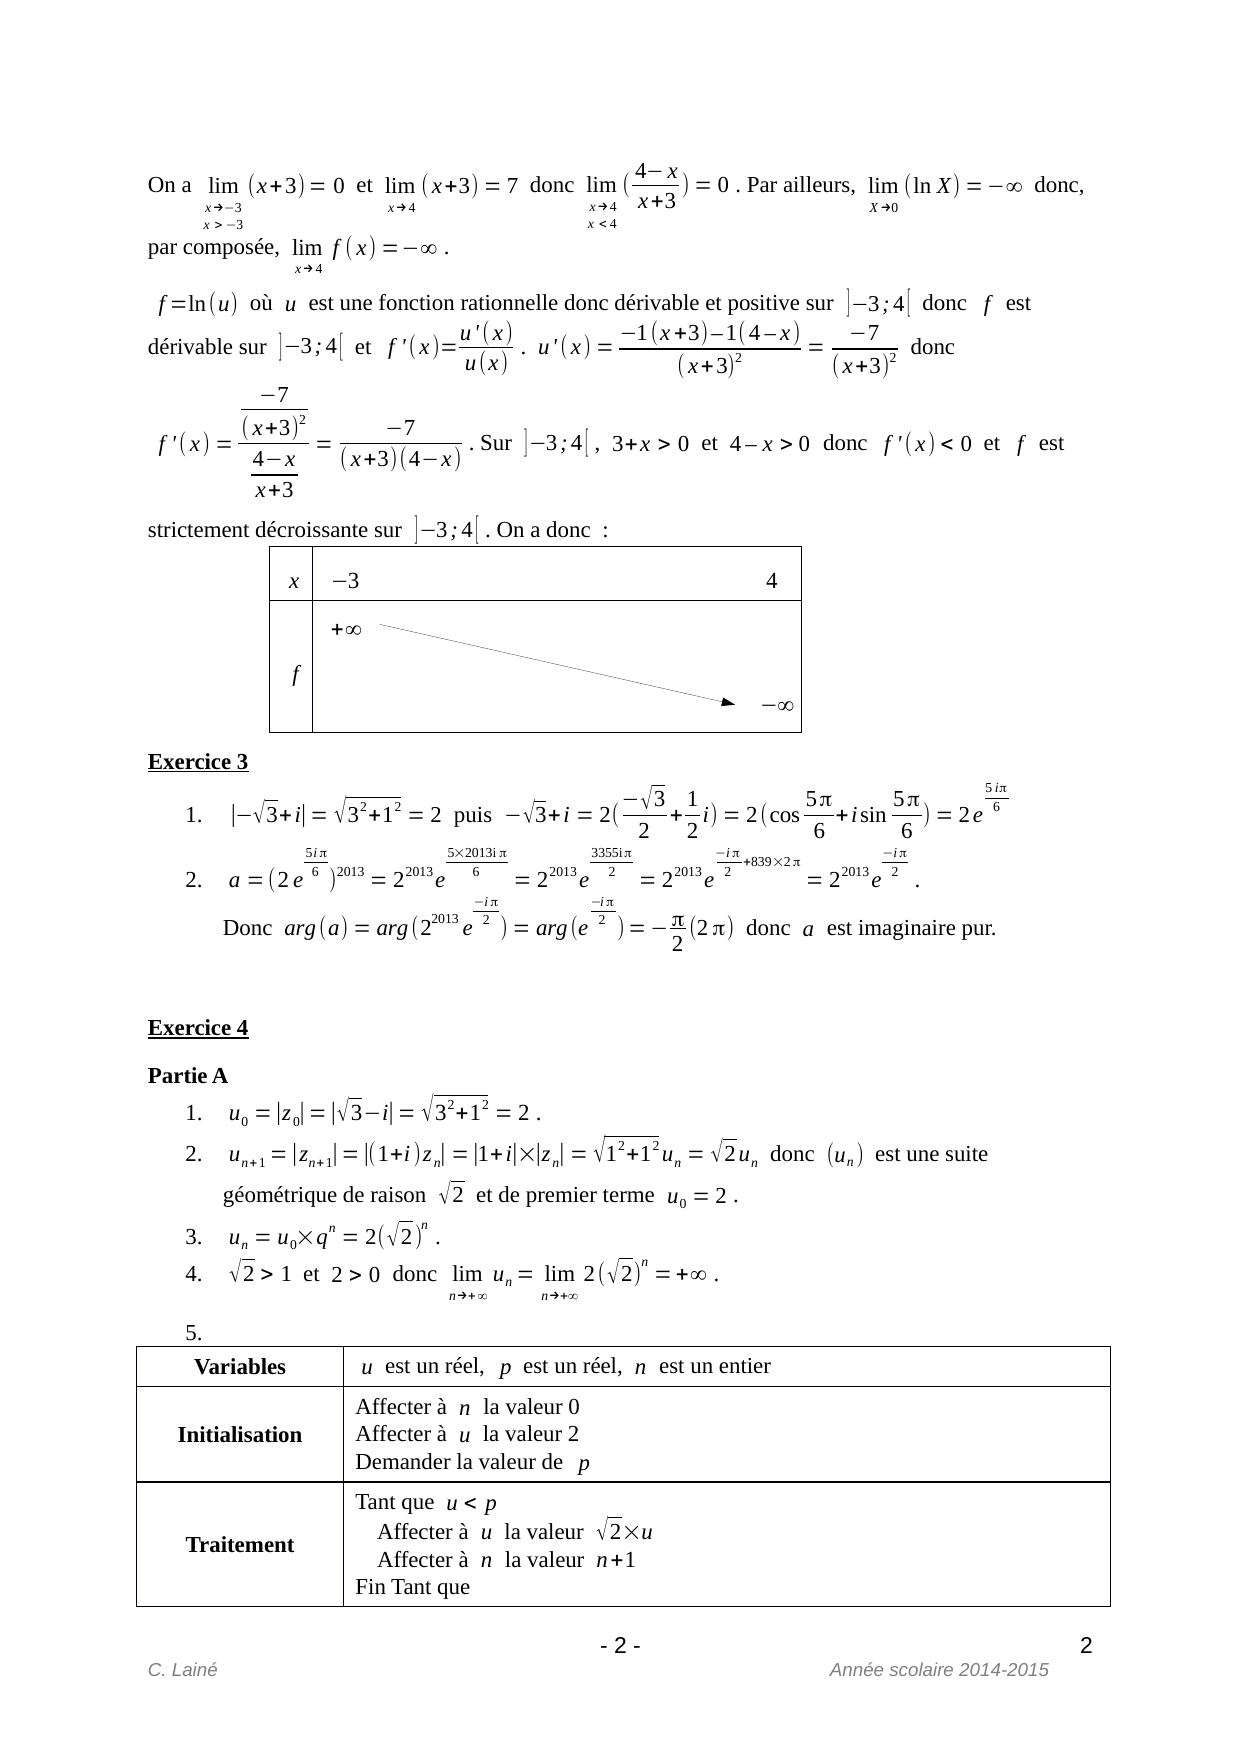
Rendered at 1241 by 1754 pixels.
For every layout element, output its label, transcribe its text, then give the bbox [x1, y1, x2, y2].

table_cell [742, 601, 801, 732]
subtitle Exercice 3 [148, 733, 1092, 774]
table_cell [270, 601, 312, 732]
table_cell Tant que Affecter à la valeur Affecter à la valeur Fin Tant que [344, 1483, 1110, 1606]
table_header Variables [137, 1347, 343, 1386]
table_header [313, 547, 373, 600]
table_header [270, 547, 312, 600]
list . [185, 1088, 1092, 1130]
text On a et donc . Par ailleurs, donc, par composée, . où est une fonction rationnelle donc dérivable et positive sur donc est dérivable sur et . donc . Sur , et donc et est strictement décroissante sur . On a donc : [148, 157, 1092, 546]
table_header [742, 547, 801, 600]
table_cell Initialisation [137, 1387, 343, 1481]
text Exercice 4 [148, 999, 1092, 1041]
table_header [374, 547, 742, 600]
text Partie A [148, 1047, 1092, 1088]
table_header est un réel, est un réel, est un entier [344, 1347, 1110, 1386]
list . Donc donc est imaginaire pur. [185, 845, 1092, 958]
table_cell [374, 601, 742, 732]
list donc est une suite géométrique de raison et de premier terme . [185, 1130, 1092, 1212]
table_cell [313, 601, 373, 732]
table_cell Traitement [137, 1483, 343, 1606]
table_cell Affecter à la valeur 0 Affecter à la valeur 2 Demander la valeur de [344, 1387, 1110, 1481]
list . [185, 1212, 1092, 1254]
list puis [185, 780, 1092, 845]
list et donc . [185, 1254, 1092, 1304]
